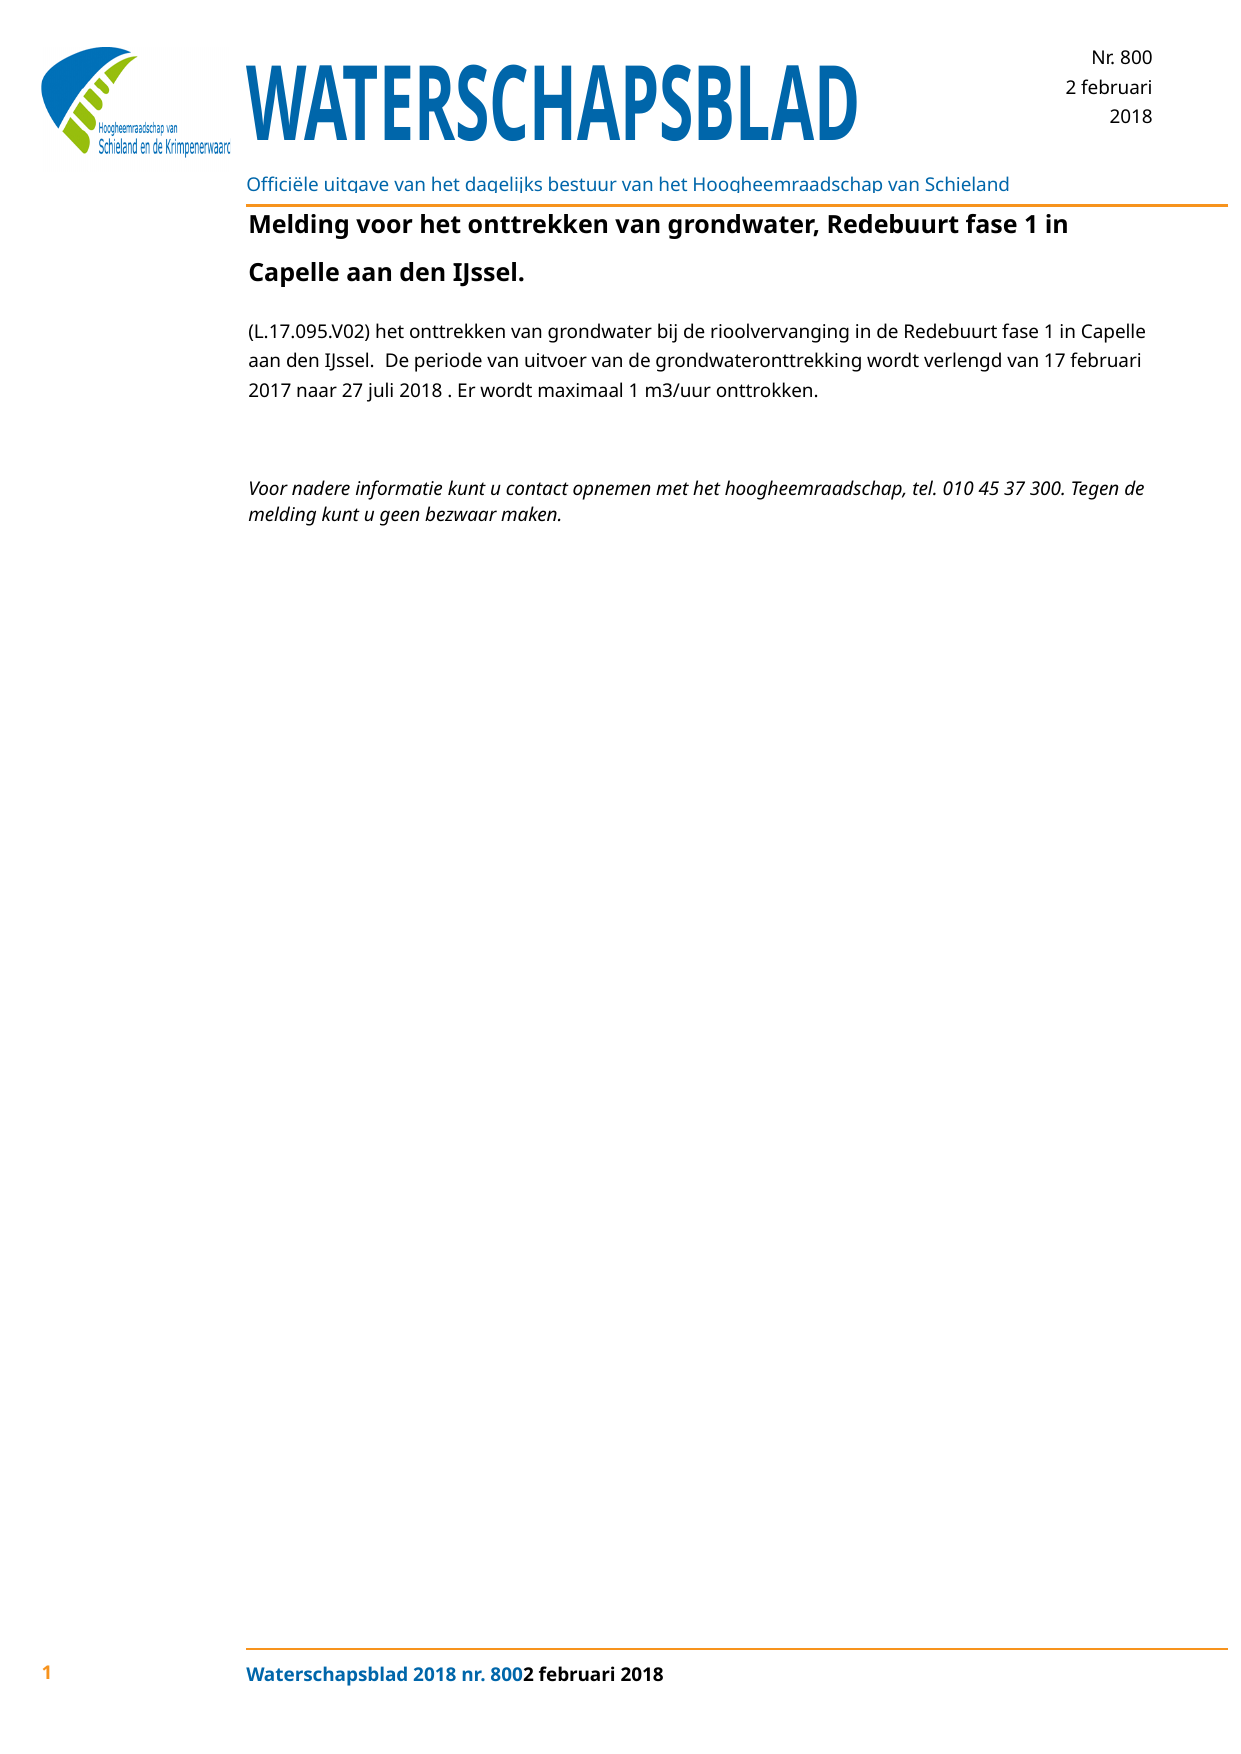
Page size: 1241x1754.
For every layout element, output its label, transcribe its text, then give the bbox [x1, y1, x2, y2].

text Melding voor het onttrekken van grondwater, Redebuurt fase 1 in Capelle aan den IJssel. [248, 207, 1152, 288]
text (L.17.095.V02) het onttrekken van grondwater bij de rioolvervanging in de Redebuurt fase 1 in Capelle aan den IJssel. De periode van uitvoer van de grondwateronttrekking wordt verlengd van 17 februari 2017 naar 27 juli 2018 . Er wordt maximaal 1 m3/uur onttrokken. [248, 318, 1152, 403]
text Voor nadere informatie kunt u contact opnemen met het hoogheemraadschap, tel. 010 45 37 300. Tegen de melding kunt u geen bezwaar maken. [248, 475, 1152, 527]
picture [41, 47, 231, 172]
